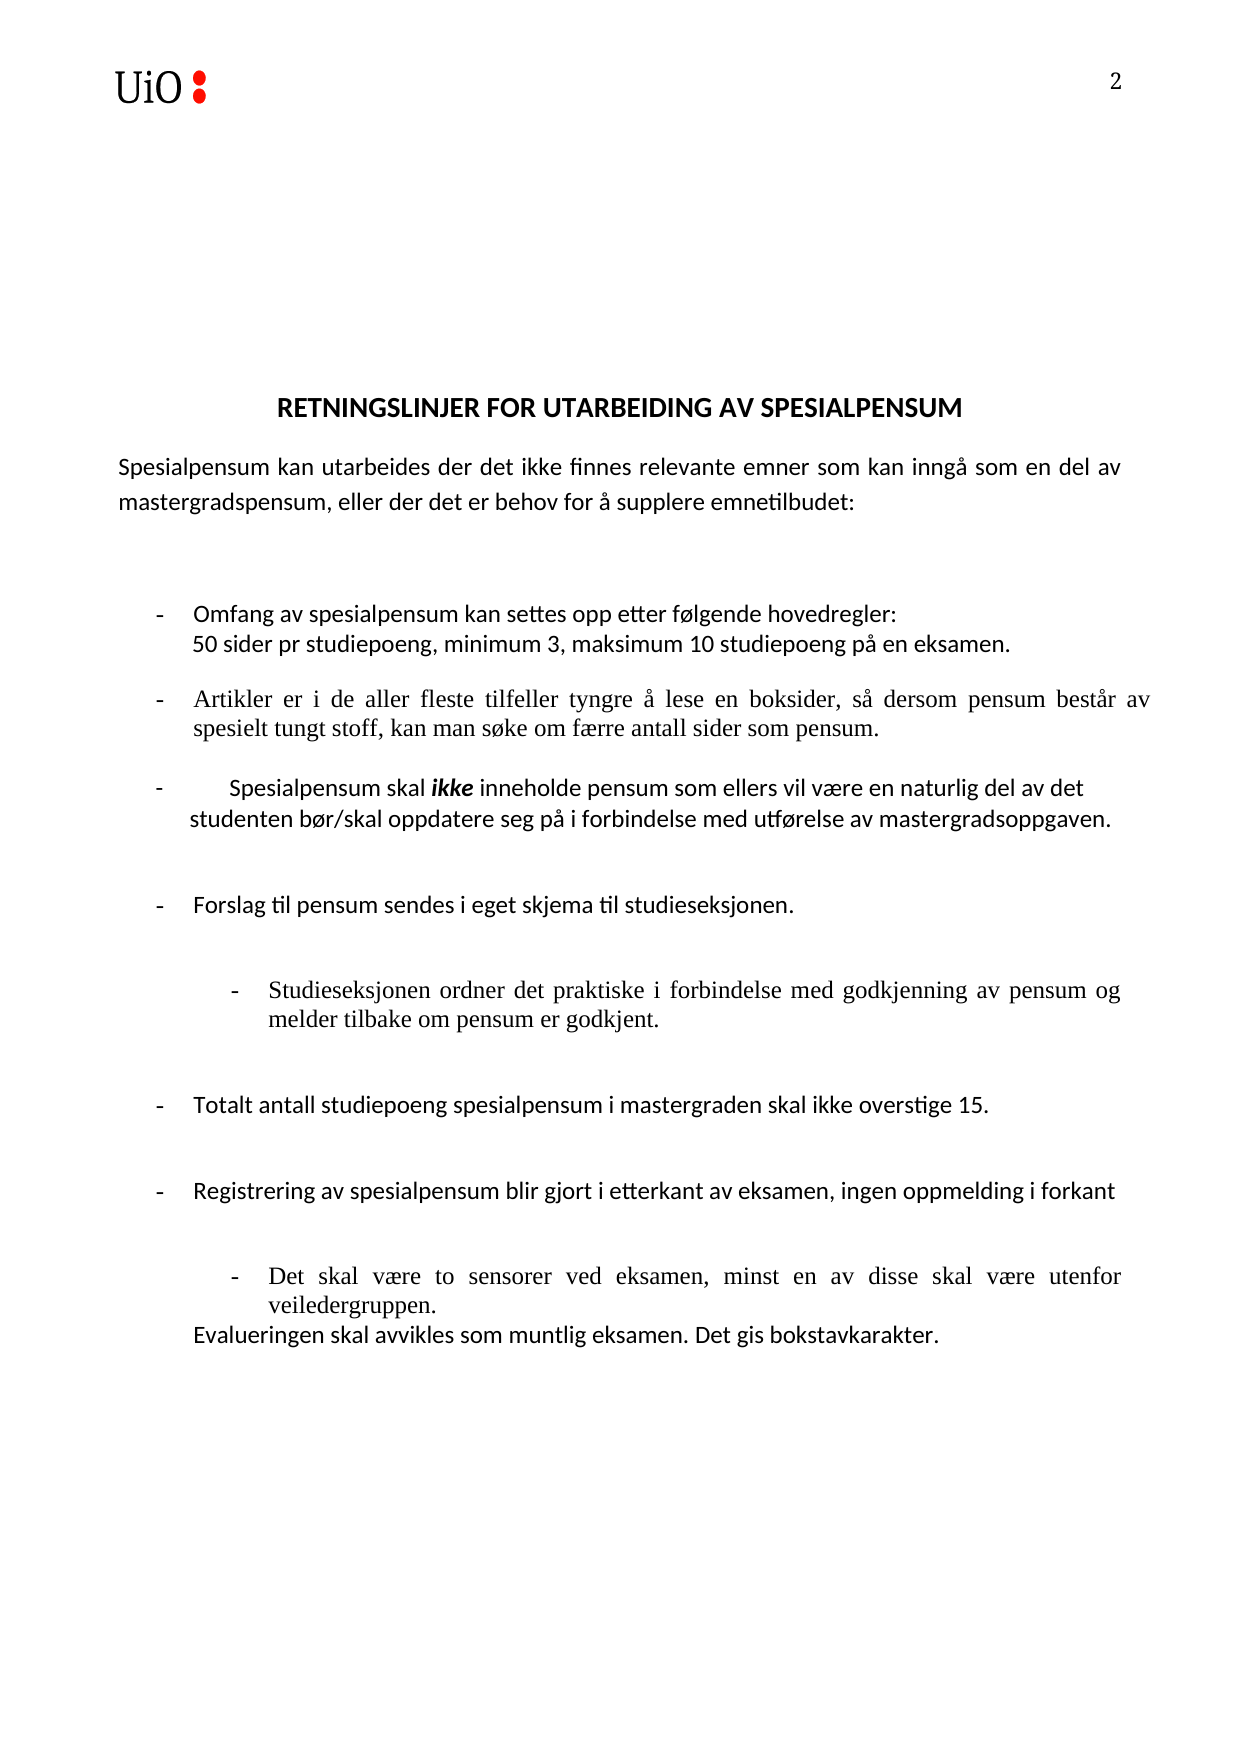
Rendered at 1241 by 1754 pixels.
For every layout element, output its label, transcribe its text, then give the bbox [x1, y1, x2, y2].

text - Spesialpensum skal ikke inneholde pensum som ellers vil være en naturlig del av det [155, 772, 1122, 803]
text Spesialpensum kan utarbeides der det ikke finnes relevante emner som kan inngå som en del av mastergradspensum, eller der det er behov for å supplere emnetilbudet: [118, 451, 1122, 517]
list Artikler er i de aller fleste tilfeller tyngre å lese en boksider, så dersom pensum består av spesielt tungt stoff, kan man søke om færre antall sider som pensum. [156, 684, 1152, 742]
list Omfang av spesialpensum kan settes opp etter følgende hovedregler: [156, 598, 1122, 628]
text studenten bør/skal oppdatere seg på i forbindelse med utførelse av mastergradsoppgaven. [155, 803, 1152, 833]
list Forslag til pensum sendes i eget skjema til studieseksjonen. [156, 889, 1122, 919]
text 50 sider pr studiepoeng, minimum 3, maksimum 10 studiepoeng på en eksamen. [192, 628, 1122, 659]
list Studieseksjonen ordner det praktiske i forbindelse med godkjenning av pensum og melder tilbake om pensum er godkjent. [231, 975, 1122, 1033]
text Evalueringen skal avvikles som muntlig eksamen. Det gis bokstavkarakter. [193, 1319, 1122, 1349]
list Registrering av spesialpensum blir gjort i etterkant av eksamen, ingen oppmelding i forkant [156, 1175, 1122, 1206]
list Totalt antall studiepoeng spesialpensum i mastergraden skal ikke overstige 15. [156, 1089, 1122, 1119]
list Det skal være to sensorer ved eksamen, minst en av disse skal være utenfor veiledergruppen. [231, 1261, 1122, 1319]
text RETNINGSLINJER FOR UTARBEIDING AV SPESIALPENSUM [118, 389, 1122, 425]
